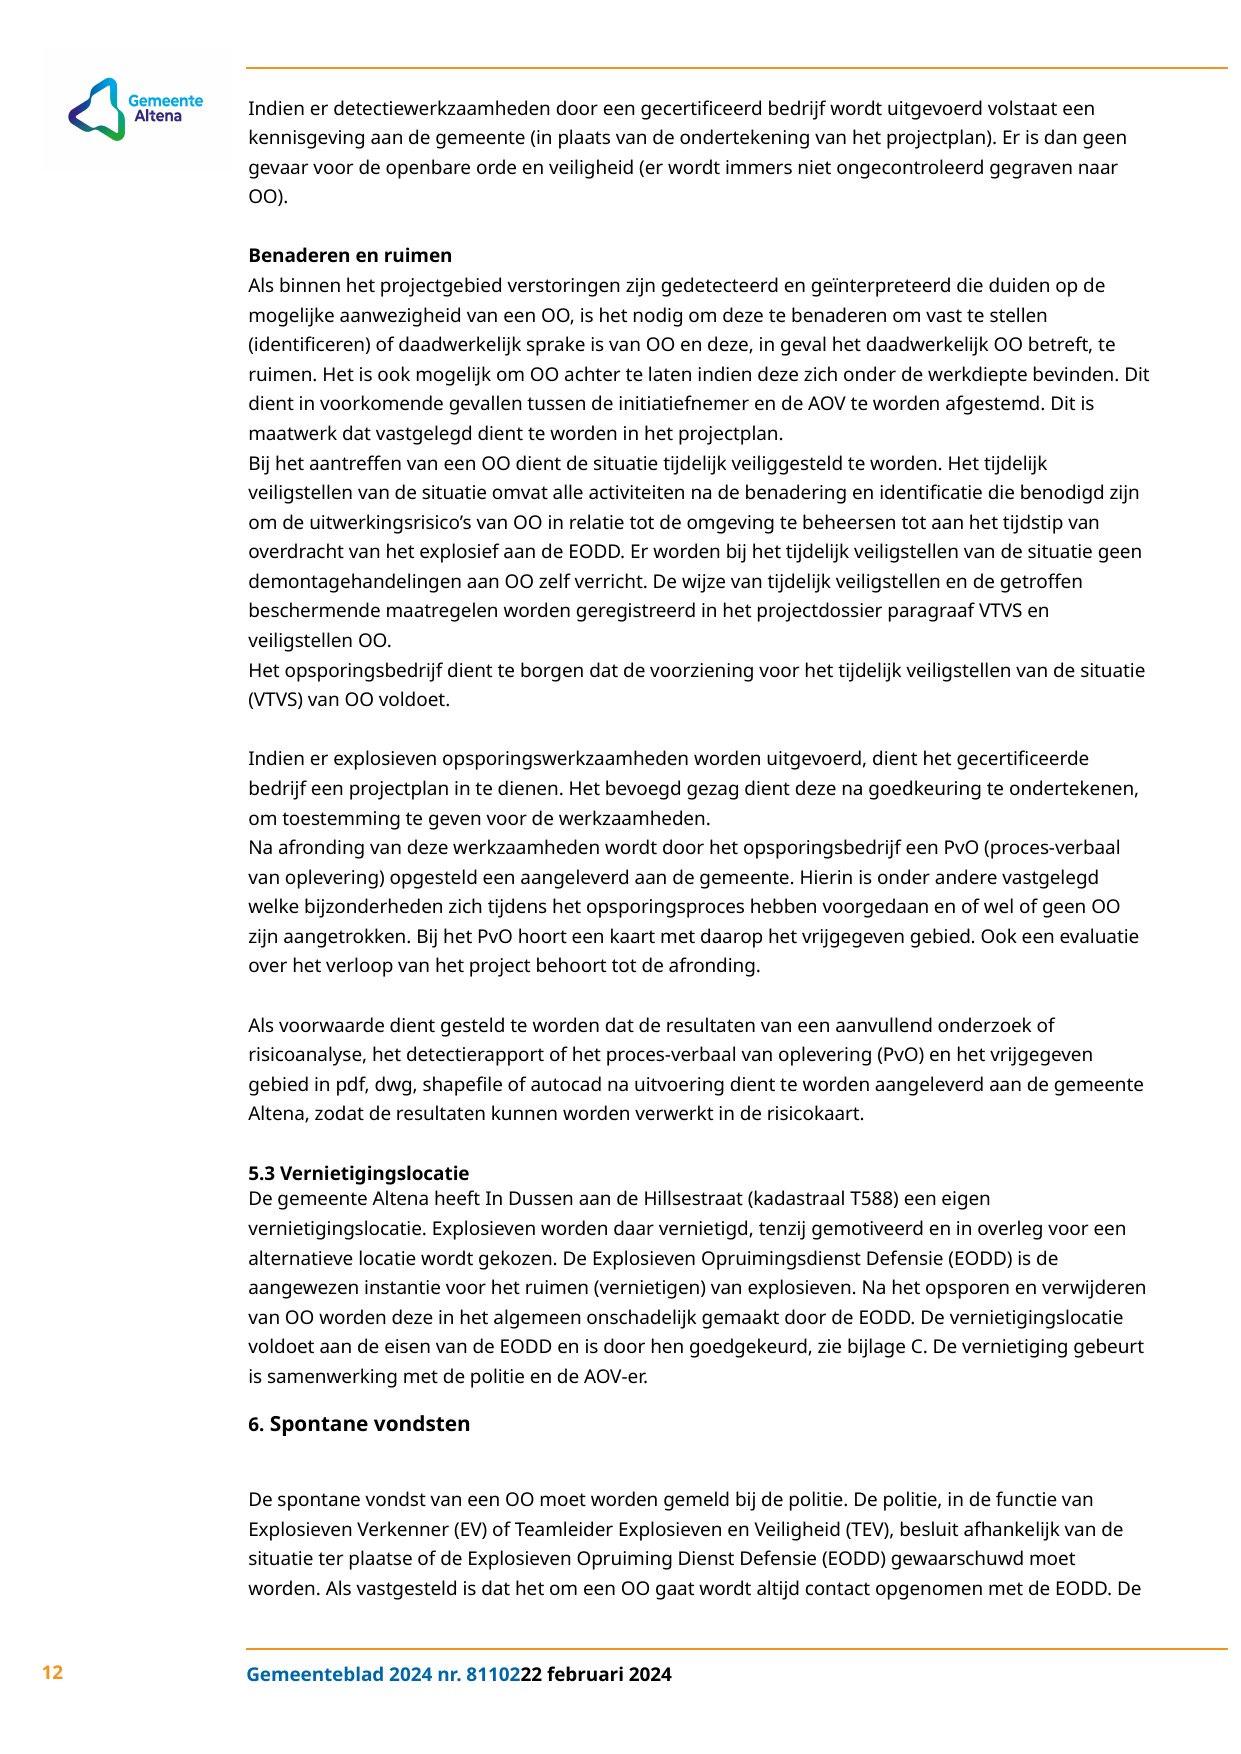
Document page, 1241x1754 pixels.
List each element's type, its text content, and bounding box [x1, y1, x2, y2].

text Indien er detectiewerkzaamheden door een gecertificeerd bedrijf wordt uitgevoerd volstaat een kennisgeving aan de gemeente (in plaats van de ondertekening van het projectplan). Er is dan geen gevaar voor de openbare orde en veiligheid (er wordt immers niet ongecontroleerd gegraven naar OO). [248, 95, 1152, 209]
text 6. Spontane vondsten [248, 1409, 1152, 1437]
text Het opsporingsbedrijf dient te borgen dat de voorziening voor het tijdelijk veiligstellen van de situatie (VTVS) van OO voldoet. [248, 657, 1152, 712]
text Bij het aantreffen van een OO dient de situatie tijdelijk veiliggesteld te worden. Het tijdelijk veiligstellen van de situatie omvat alle activiteiten na de benadering en identificatie die benodigd zijn om de uitwerkingsrisico’s van OO in relatie tot de omgeving te beheersen tot aan het tijdstip van overdracht van het explosief aan de EODD. Er worden bij het tijdelijk veiligstellen van de situatie geen demontagehandelingen aan OO zelf verricht. De wijze van tijdelijk veiligstellen en de getroffen beschermende maatregelen worden geregistreerd in het projectdossier paragraaf VTVS en veiligstellen OO. [248, 450, 1152, 653]
text Na afronding van deze werkzaamheden wordt door het opsporingsbedrijf een PvO (proces-verbaal van oplevering) opgesteld een aangeleverd aan de gemeente. Hierin is onder andere vastgelegd welke bijzonderheden zich tijdens het opsporingsproces hebben voorgedaan en of wel of geen OO zijn aangetrokken. Bij het PvO hoort een kaart met daarop het vrijgegeven gebied. Ook een evaluatie over het verloop van het project behoort tot de afronding. [248, 834, 1152, 978]
text 5.3 Vernietigingslocatie [248, 1160, 1152, 1186]
text Benaderen en ruimen [248, 243, 1152, 268]
text Indien er explosieven opsporingswerkzaamheden worden uitgevoerd, dient het gecertificeerde bedrijf een projectplan in te dienen. Het bevoegd gezag dient deze na goedkeuring te ondertekenen, om toestemming te geven voor de werkzaamheden. [248, 746, 1152, 831]
text De gemeente Altena heeft In Dussen aan de Hillsestraat (kadastraal T588) een eigen vernietigingslocatie. Explosieven worden daar vernietigd, tenzij gemotiveerd en in overleg voor een alternatieve locatie wordt gekozen. De Explosieven Opruimingsdienst Defensie (EODD) is de aangewezen instantie voor het ruimen (vernietigen) van explosieven. Na het opsporen en verwijderen van OO worden deze in het algemeen onschadelijk gemaakt door de EODD. De vernietigingslocatie voldoet aan de eisen van de EODD en is door hen goedgekeurd, zie bijlage C. De vernietiging gebeurt is samenwerking met de politie en de AOV-er. [248, 1186, 1152, 1389]
text Als voorwaarde dient gesteld te worden dat de resultaten van een aanvullend onderzoek of risicoanalyse, het detectierapport of het proces-verbaal van oplevering (PvO) en het vrijgegeven gebied in pdf, dwg, shapefile of autocad na uitvoering dient te worden aangeleverd aan de gemeente Altena, zodat de resultaten kunnen worden verwerkt in de risicokaart. [248, 1012, 1152, 1126]
text De spontane vondst van een OO moet worden gemeld bij de politie. De politie, in de functie van Explosieven Verkenner (EV) of Teamleider Explosieven en Veiligheid (TEV), besluit afhankelijk van de situatie ter plaatse of de Explosieven Opruiming Dienst Defensie (EODD) gewaarschuwd moet worden. Als vastgesteld is dat het om een OO gaat wordt altijd contact opgenomen met de EODD. De [248, 1486, 1152, 1601]
text Als binnen het projectgebied verstoringen zijn gedetecteerd en geïnterpreteerd die duiden op de mogelijke aanwezigheid van een OO, is het nodig om deze te benaderen om vast te stellen (identificeren) of daadwerkelijk sprake is van OO en deze, in geval het daadwerkelijk OO betreft, te ruimen. Het is ook mogelijk om OO achter te laten indien deze zich onder de werkdiepte bevinden. Dit dient in voorkomende gevallen tussen de initiatiefnemer en de AOV te worden afgestemd. Dit is maatwerk dat vastgelegd dient te worden in het projectplan. [248, 272, 1152, 446]
picture [41, 47, 231, 172]
